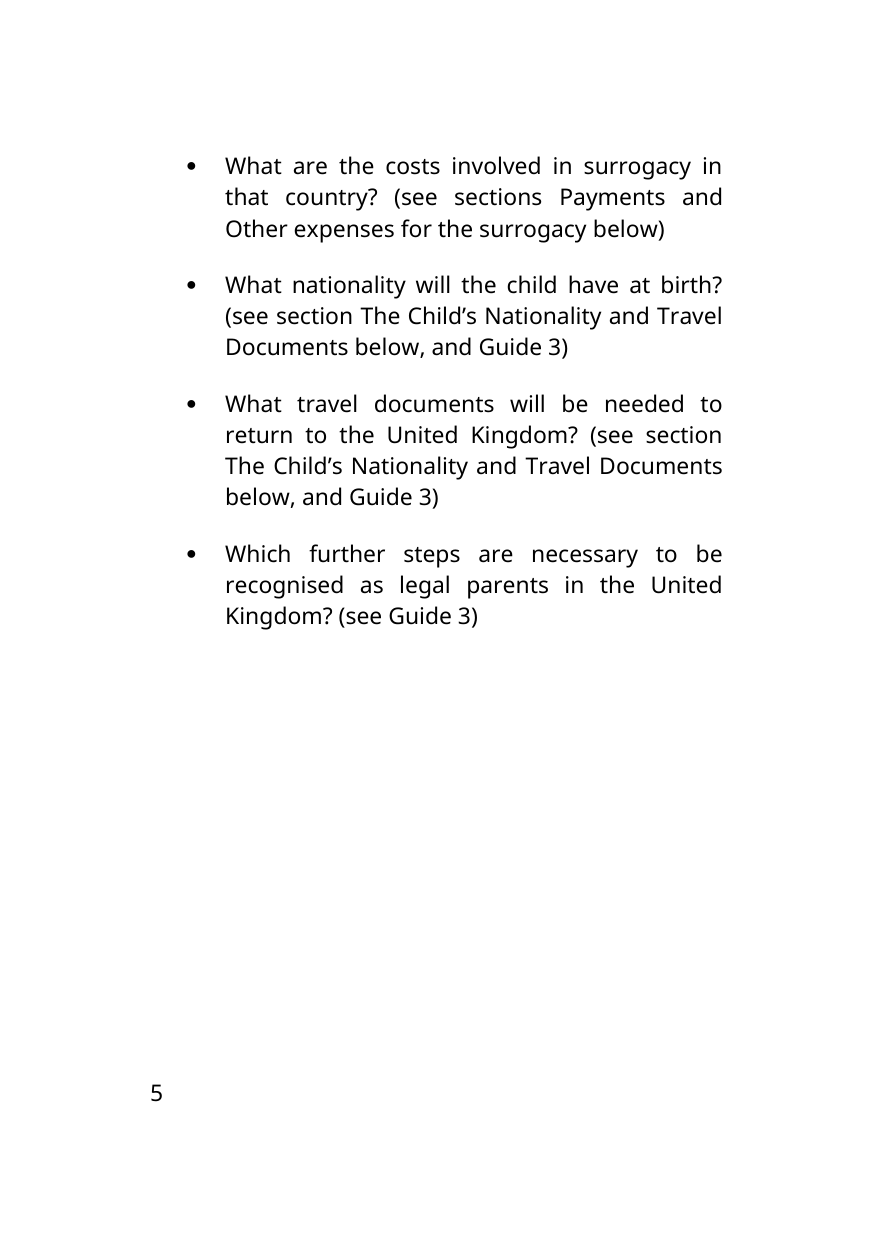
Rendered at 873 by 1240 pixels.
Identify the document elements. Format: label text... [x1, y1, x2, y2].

list What nationality will the child have at birth? (see section 7 below, and Guide 3) [187, 269, 723, 362]
list Which further steps are necessary to be recognised as legal parents in the United Kingdom? (see Guide 3) [187, 537, 723, 631]
list What are the costs involved in surrogacy in that country? (see sections 4 and 5 below) [187, 150, 723, 244]
list What travel documents will be needed to return to the United Kingdom? (see section 7 below, and Guide 3) [187, 387, 723, 512]
